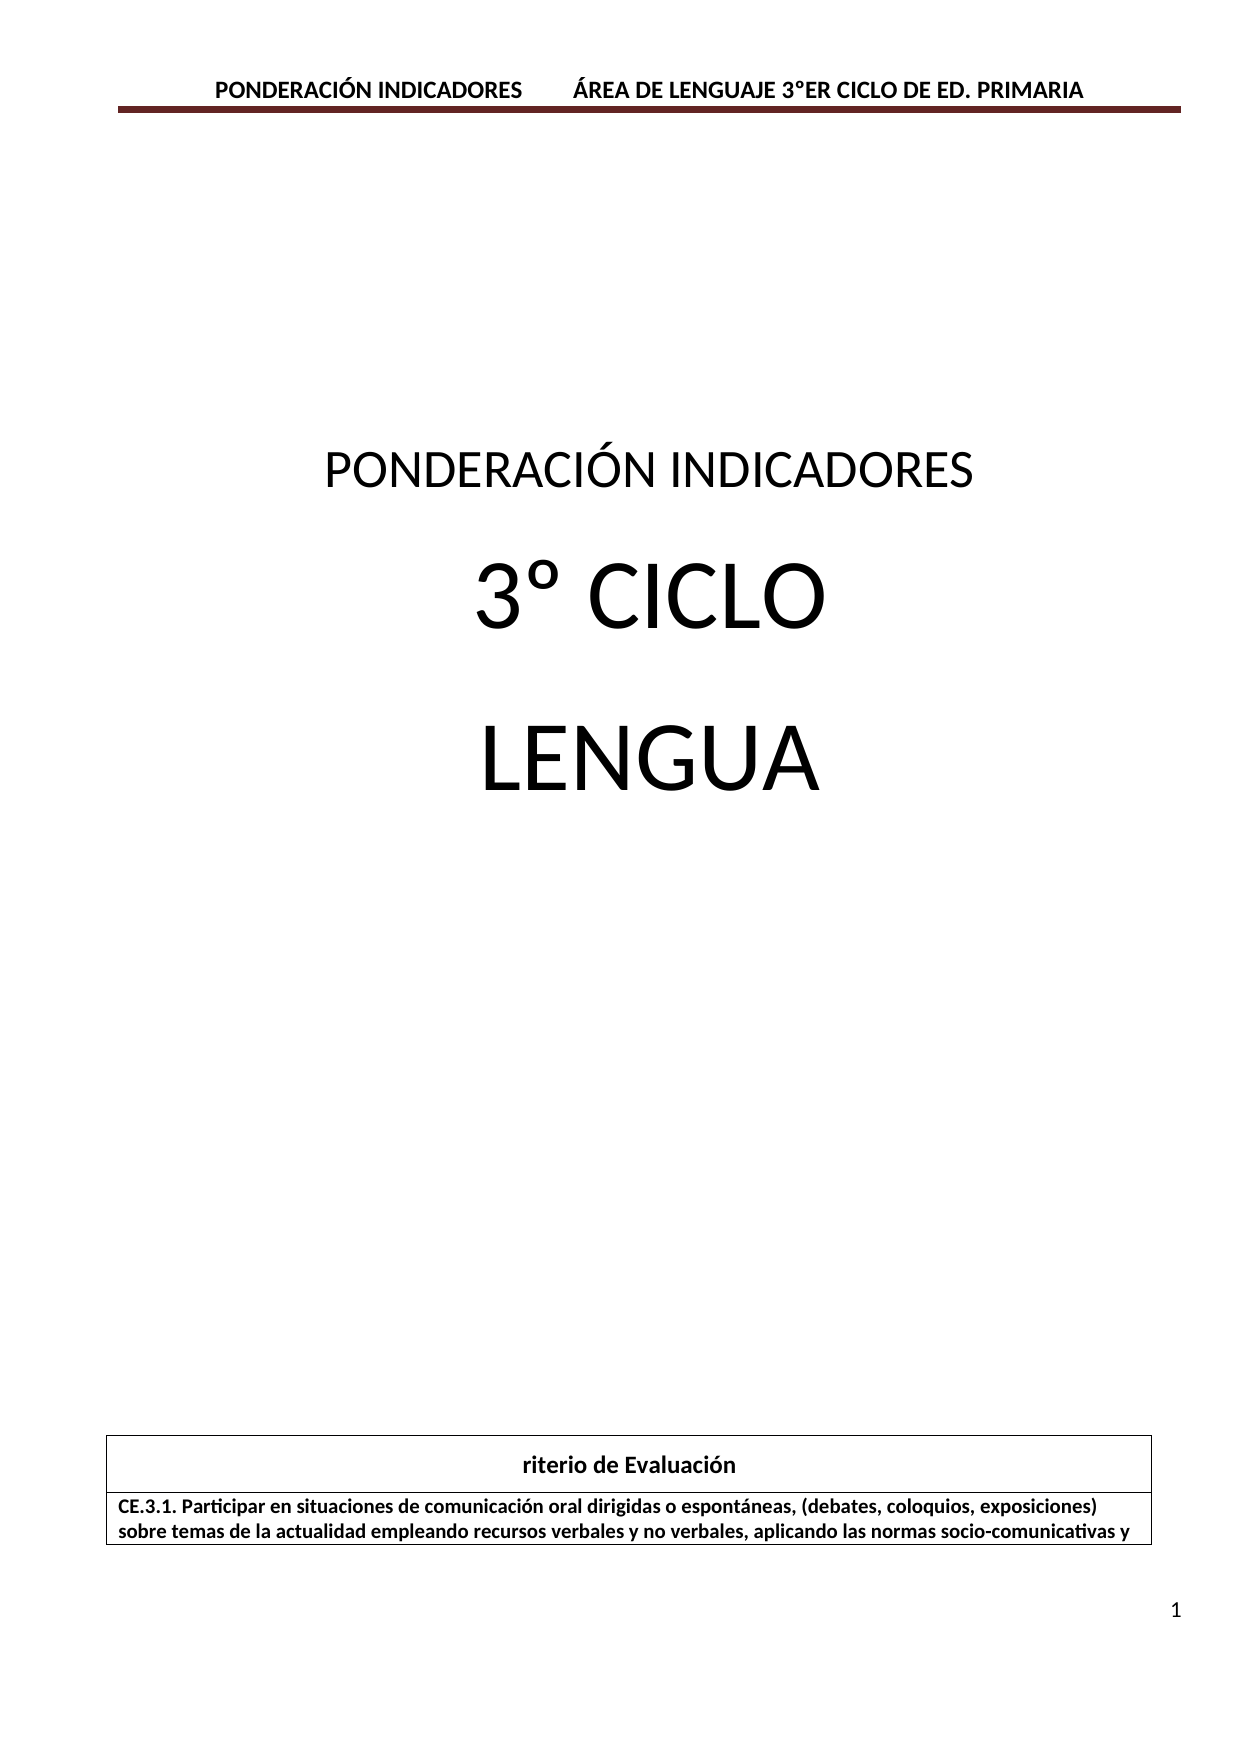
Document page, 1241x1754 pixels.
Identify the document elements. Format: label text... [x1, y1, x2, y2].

table_cell CE.3.1. Participar en situaciones de comunicación oral dirigidas o espontáneas, (debates, coloquios, exposiciones) sobre temas de la actualidad empleando recursos verbales y no verbales, aplicando las normas socio-comunicativas y [107, 1493, 1151, 1544]
text 3º CICLO [118, 532, 1181, 654]
table_header riterio de Evaluación [107, 1436, 1151, 1492]
text PONDERACIÓN INDICADORES [118, 435, 1181, 501]
text LENGUA [118, 693, 1181, 815]
